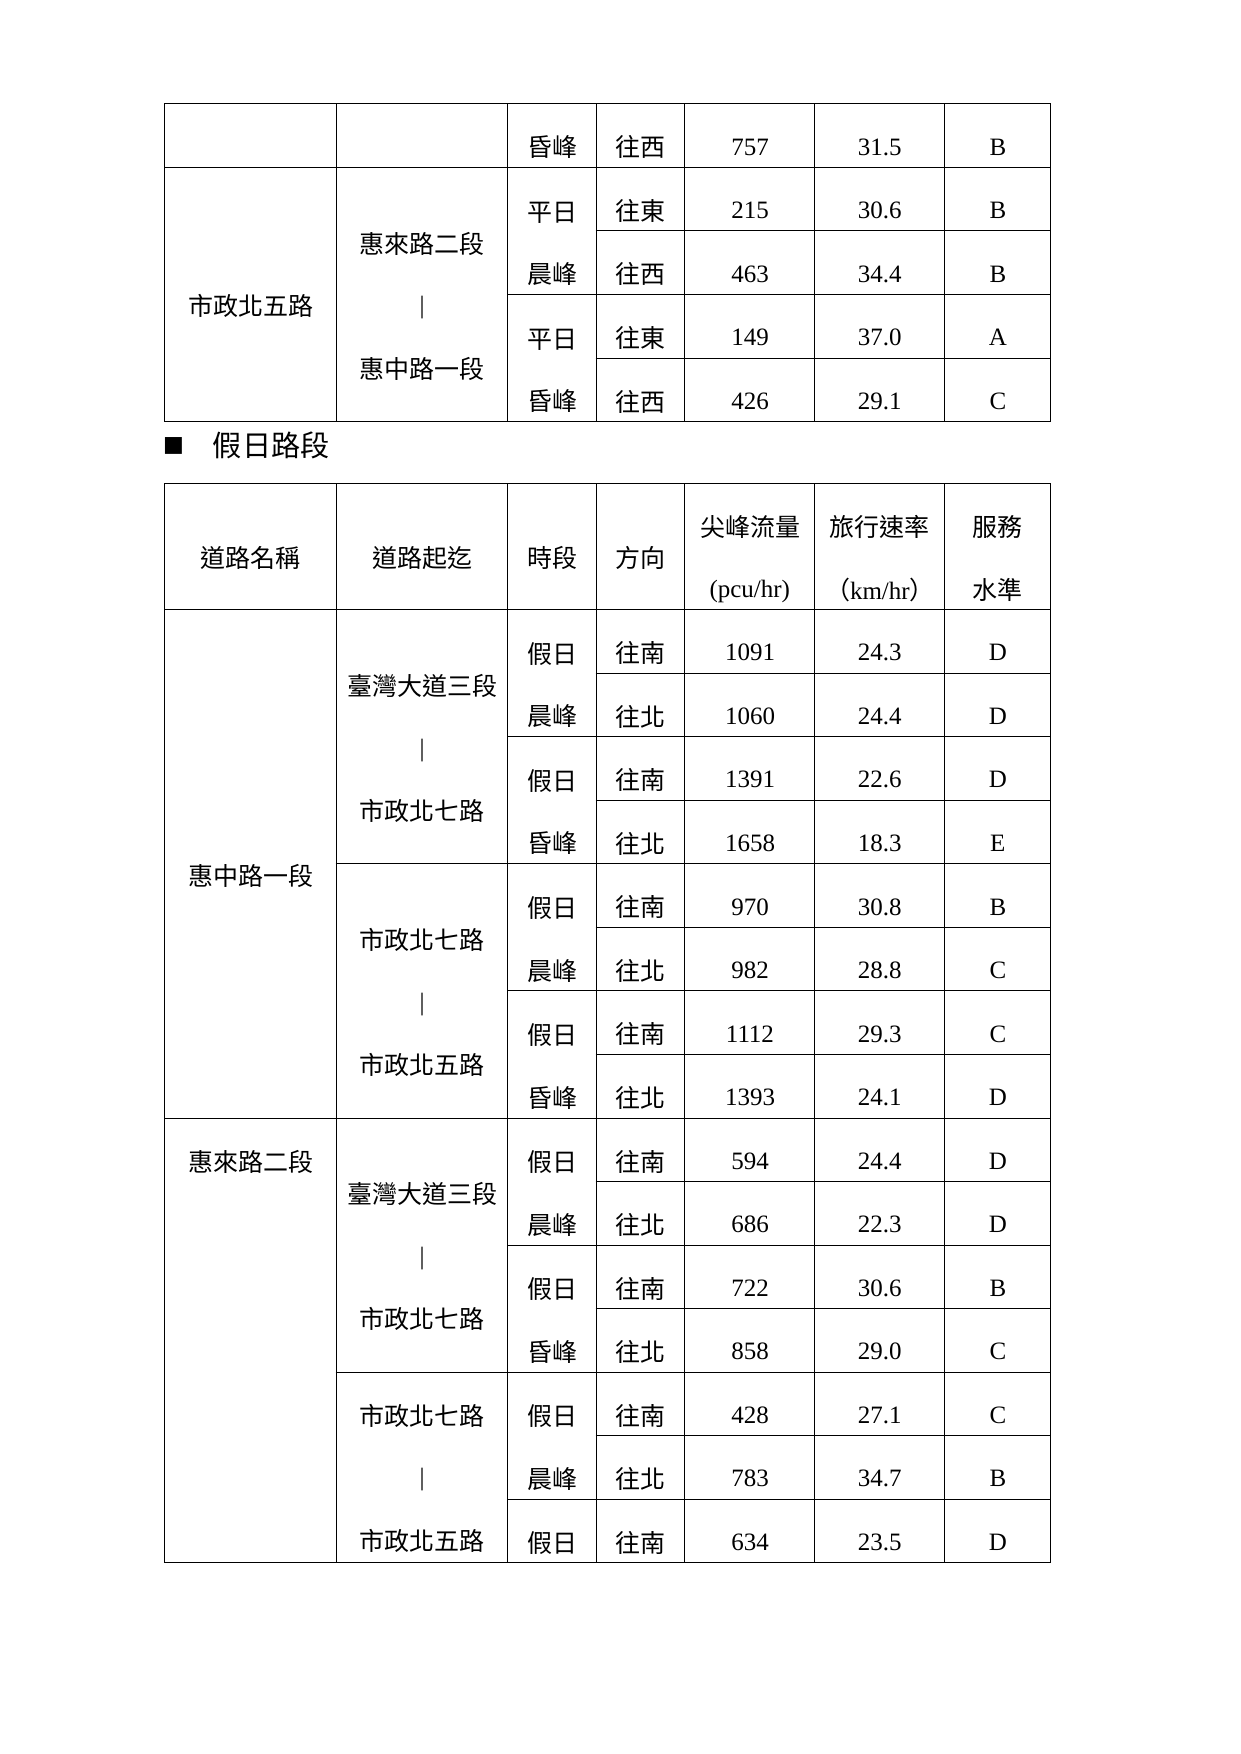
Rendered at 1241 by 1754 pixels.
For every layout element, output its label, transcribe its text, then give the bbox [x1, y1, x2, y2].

list 假日路段 [162, 422, 1053, 464]
table_cell 29.3 [815, 991, 944, 1054]
table_cell 24.4 [815, 1119, 944, 1181]
table_cell 往東 [597, 295, 684, 357]
table_cell 假日 昏峰 [508, 991, 596, 1117]
table_cell 往北 [597, 674, 684, 736]
table_cell 往東 [597, 168, 684, 230]
table_cell D [945, 610, 1050, 673]
table_cell 18.3 [815, 801, 944, 863]
table_cell 1393 [685, 1055, 814, 1117]
table_cell 假日 晨峰 [508, 1373, 596, 1499]
table_cell E [945, 801, 1050, 863]
table_cell 市政北七路 | 市政北五路 [337, 1373, 507, 1562]
table_cell 29.0 [815, 1309, 944, 1372]
table_cell 686 [685, 1182, 814, 1244]
table_cell 假日 [508, 1500, 596, 1562]
table_cell A [945, 295, 1050, 357]
table_cell C [945, 928, 1050, 990]
table_cell 37.0 [815, 295, 944, 357]
table_cell 市政北五路 [165, 168, 336, 421]
table_cell 22.3 [815, 1182, 944, 1244]
table_cell 982 [685, 928, 814, 990]
table_cell 24.3 [815, 610, 944, 673]
table_cell 22.6 [815, 737, 944, 800]
table_cell D [945, 1500, 1050, 1562]
table_cell 634 [685, 1500, 814, 1562]
table_header 尖峰流量 (pcu/hr) [685, 484, 814, 609]
table_cell 假日 晨峰 [508, 864, 596, 990]
table_cell 29.1 [815, 359, 944, 421]
table_cell 往南 [597, 991, 684, 1054]
table_cell 平日 昏峰 [508, 295, 596, 421]
table_header 道路名稱 [165, 484, 336, 609]
table_cell 428 [685, 1373, 814, 1435]
table_cell 惠來路二段 [165, 1119, 336, 1562]
table_cell 24.1 [815, 1055, 944, 1117]
table_cell 215 [685, 168, 814, 230]
table_cell 往南 [597, 1246, 684, 1308]
table_header 道路起迄 [337, 484, 507, 609]
table_cell 往西 [597, 231, 684, 294]
table_cell C [945, 1373, 1050, 1435]
table_cell 34.4 [815, 231, 944, 294]
table_cell 783 [685, 1436, 814, 1499]
table_cell 23.5 [815, 1500, 944, 1562]
table_cell C [945, 991, 1050, 1054]
table_header 服務 水準 [945, 484, 1050, 609]
table_cell 24.4 [815, 674, 944, 736]
table_cell 平日 晨峰 [508, 168, 596, 294]
table_cell 往北 [597, 1436, 684, 1499]
table_cell 假日 昏峰 [508, 737, 596, 863]
table_cell 臺灣大道三段 | 市政北七路 [337, 610, 507, 863]
table_cell 463 [685, 231, 814, 294]
table_cell 27.1 [815, 1373, 944, 1435]
table_cell D [945, 1119, 1050, 1181]
table_cell 往南 [597, 1119, 684, 1181]
table_cell [165, 104, 336, 167]
table_cell D [945, 674, 1050, 736]
table_header 時段 [508, 484, 596, 609]
table_cell 假日 晨峰 [508, 1119, 596, 1244]
table_cell 30.6 [815, 1246, 944, 1308]
table_cell 426 [685, 359, 814, 421]
table_cell 往南 [597, 1500, 684, 1562]
table_cell C [945, 1309, 1050, 1372]
table_cell D [945, 1055, 1050, 1117]
table_cell 858 [685, 1309, 814, 1372]
table_cell 臺灣大道三段 | 市政北七路 [337, 1119, 507, 1372]
table_cell B [945, 1436, 1050, 1499]
table_cell 昏峰 [508, 104, 596, 167]
table_cell 往南 [597, 737, 684, 800]
table_cell C [945, 359, 1050, 421]
table_cell B [945, 1246, 1050, 1308]
table_cell D [945, 1182, 1050, 1244]
table_cell 市政北七路 | 市政北五路 [337, 864, 507, 1117]
table_cell 1112 [685, 991, 814, 1054]
table_cell 往北 [597, 1309, 684, 1372]
table_cell 1658 [685, 801, 814, 863]
table_cell 往南 [597, 610, 684, 673]
table_cell 30.8 [815, 864, 944, 927]
table_cell 假日 昏峰 [508, 1246, 596, 1372]
table_cell 594 [685, 1119, 814, 1181]
table_cell 往北 [597, 1182, 684, 1244]
table_cell 假日 晨峰 [508, 610, 596, 736]
table_cell 149 [685, 295, 814, 357]
table_cell 30.6 [815, 168, 944, 230]
table_cell 往北 [597, 1055, 684, 1117]
table_cell 往南 [597, 864, 684, 927]
table_cell B [945, 231, 1050, 294]
table_header 方向 [597, 484, 684, 609]
table_cell 往西 [597, 359, 684, 421]
table_cell 970 [685, 864, 814, 927]
table_cell 1391 [685, 737, 814, 800]
table_cell 757 [685, 104, 814, 167]
table_cell 往南 [597, 1373, 684, 1435]
table_cell 31.5 [815, 104, 944, 167]
table_cell 惠中路一段 [165, 610, 336, 1117]
table_cell 往西 [597, 104, 684, 167]
table_cell 28.8 [815, 928, 944, 990]
table_header 旅行速率 （km/hr） [815, 484, 944, 609]
table_cell 1091 [685, 610, 814, 673]
table_cell 722 [685, 1246, 814, 1308]
table_cell B [945, 168, 1050, 230]
table_cell [337, 104, 507, 167]
table_cell D [945, 737, 1050, 800]
table_cell B [945, 864, 1050, 927]
table_cell 34.7 [815, 1436, 944, 1499]
table_cell 往北 [597, 928, 684, 990]
table_cell 往北 [597, 801, 684, 863]
table_cell 1060 [685, 674, 814, 736]
table_cell 惠來路二段 | 惠中路一段 [337, 168, 507, 421]
table_cell B [945, 104, 1050, 167]
